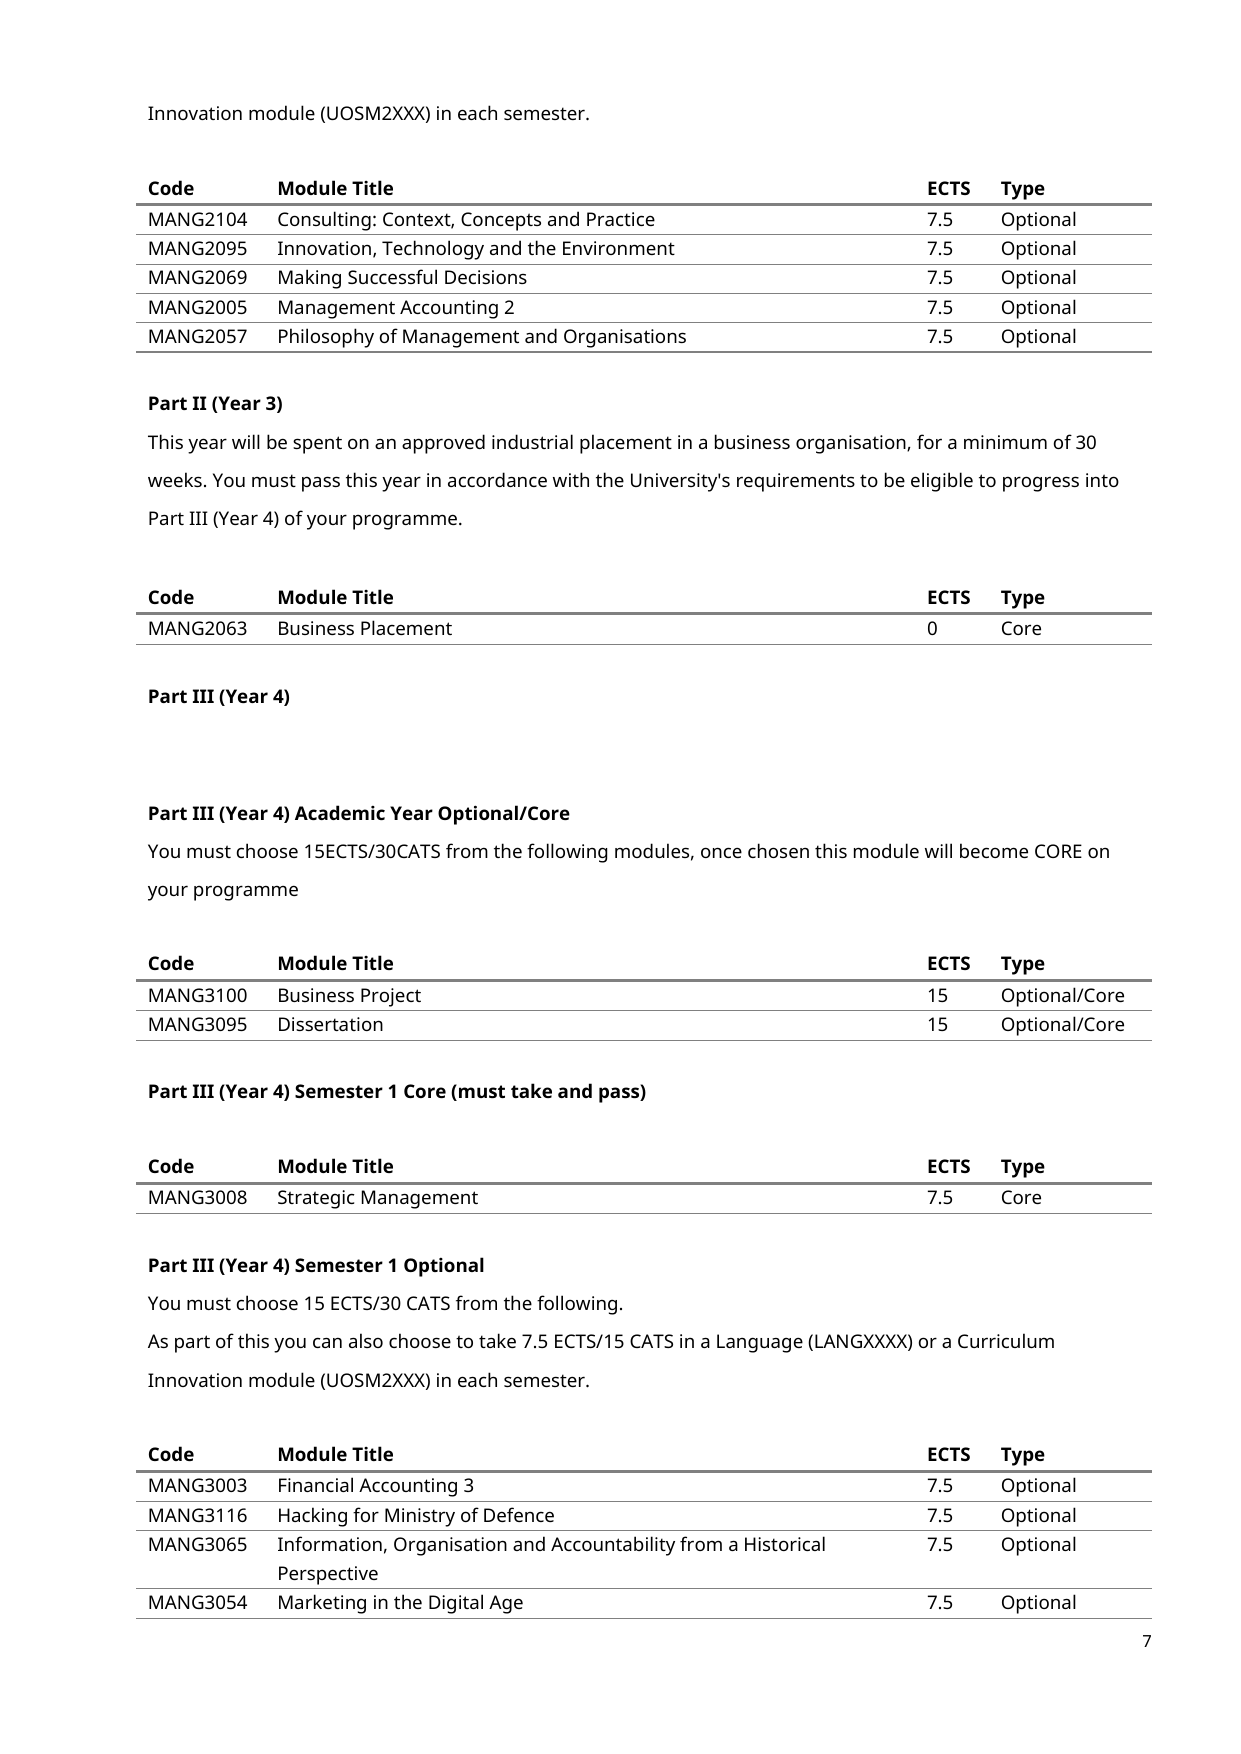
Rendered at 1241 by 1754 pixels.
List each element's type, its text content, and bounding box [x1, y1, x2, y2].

table_cell Optional [989, 265, 1152, 293]
table_cell 7.5 [916, 323, 989, 351]
table_cell Code [136, 1153, 266, 1182]
table_cell Optional [989, 323, 1152, 351]
table_cell Information, Organisation and Accountability from a Historical Perspective [266, 1531, 916, 1588]
table_cell MANG2057 [136, 323, 266, 351]
table_cell Module Title [266, 1441, 916, 1469]
table_cell 0 [916, 615, 989, 644]
table_cell MANG3054 [136, 1589, 266, 1617]
table_cell ECTS [916, 175, 989, 203]
table_cell 7.5 [916, 294, 989, 322]
table_cell Optional/Core [989, 982, 1152, 1010]
table_cell MANG3065 [136, 1531, 266, 1588]
table_cell MANG3095 [136, 1011, 266, 1039]
table_cell Code [136, 584, 266, 612]
table_cell 15 [916, 982, 989, 1010]
table_cell Type [989, 175, 1152, 203]
table_cell Optional [989, 1531, 1152, 1588]
table_cell Core [989, 1185, 1152, 1213]
table_cell Optional [989, 294, 1152, 322]
table_cell Hacking for Ministry of Defence [266, 1502, 916, 1530]
table_cell Part III (Year 4) Semester 1 Optional You must choose 15 ECTS/30 CATS from the following. As part of this you can also choose to take 7.5 ECTS/15 CATS in a Language (LANGXXXX) or a Curriculum Innovation module (UOSM2XXX) in each semester. [136, 1214, 1152, 1441]
table_cell Optional [989, 1473, 1152, 1501]
table_cell 7.5 [916, 1531, 989, 1588]
table_cell Marketing in the Digital Age [266, 1589, 916, 1617]
table_cell Optional [989, 235, 1152, 264]
table_cell ECTS [916, 951, 989, 979]
table_cell Part III (Year 4) Semester 1 Core (must take and pass) [136, 1041, 1152, 1153]
table_cell MANG2104 [136, 206, 266, 234]
table_cell 7.5 [916, 265, 989, 293]
table_cell Optional [989, 1502, 1152, 1530]
table_cell 7.5 [916, 1589, 989, 1617]
table_cell MANG2063 [136, 615, 266, 644]
table_cell MANG2005 [136, 294, 266, 322]
table_cell ECTS [916, 1441, 989, 1469]
table_cell Type [989, 1153, 1152, 1182]
table_cell MANG3116 [136, 1502, 266, 1530]
table_cell Module Title [266, 1153, 916, 1182]
table_cell Dissertation [266, 1011, 916, 1039]
table_cell Module Title [266, 175, 916, 203]
table_cell Type [989, 1441, 1152, 1469]
table_cell 7.5 [916, 1502, 989, 1530]
table_cell ECTS [916, 584, 989, 612]
table_cell Innovation, Technology and the Environment [266, 235, 916, 264]
table_cell MANG3003 [136, 1473, 266, 1501]
table_cell 7.5 [916, 1473, 989, 1501]
table_cell Code [136, 951, 266, 979]
table_cell Module Title [266, 951, 916, 979]
table_cell Part II (Year 3) This year will be spent on an approved industrial placement in a business organisation, for a minimum of 30 weeks. You must pass this year in accordance with the University's requirements to be eligible to progress into Part III (Year 4) of your programme. [136, 353, 1152, 584]
table_cell Optional/Core [989, 1011, 1152, 1039]
table_cell MANG3008 [136, 1185, 266, 1213]
table_cell Type [989, 584, 1152, 612]
table_cell 7.5 [916, 206, 989, 234]
table_cell 7.5 [916, 1185, 989, 1213]
table_cell MANG3100 [136, 982, 266, 1010]
table_cell 15 [916, 1011, 989, 1039]
table_cell Innovation module (UOSM2XXX) in each semester. [136, 99, 1152, 175]
table_cell Optional [989, 206, 1152, 234]
table_cell Part III (Year 4) [136, 645, 1152, 762]
table_cell MANG2095 [136, 235, 266, 264]
table_cell Type [989, 951, 1152, 979]
table_cell Business Placement [266, 615, 916, 644]
table_cell Optional [989, 1589, 1152, 1617]
table_cell Code [136, 175, 266, 203]
table_cell Management Accounting 2 [266, 294, 916, 322]
table_cell MANG2069 [136, 265, 266, 293]
table_cell Philosophy of Management and Organisations [266, 323, 916, 351]
table_cell ECTS [916, 1153, 989, 1182]
table_cell 7.5 [916, 235, 989, 264]
table_cell Making Successful Decisions [266, 265, 916, 293]
table_cell Consulting: Context, Concepts and Practice [266, 206, 916, 234]
table_cell Strategic Management [266, 1185, 916, 1213]
table_cell Financial Accounting 3 [266, 1473, 916, 1501]
table_cell Part III (Year 4) Academic Year Optional/Core You must choose 15ECTS/30CATS from the following modules, once chosen this module will become CORE on your programme [136, 762, 1152, 951]
table_cell Code [136, 1441, 266, 1469]
table_cell Module Title [266, 584, 916, 612]
table_cell Business Project [266, 982, 916, 1010]
table_cell Core [989, 615, 1152, 644]
